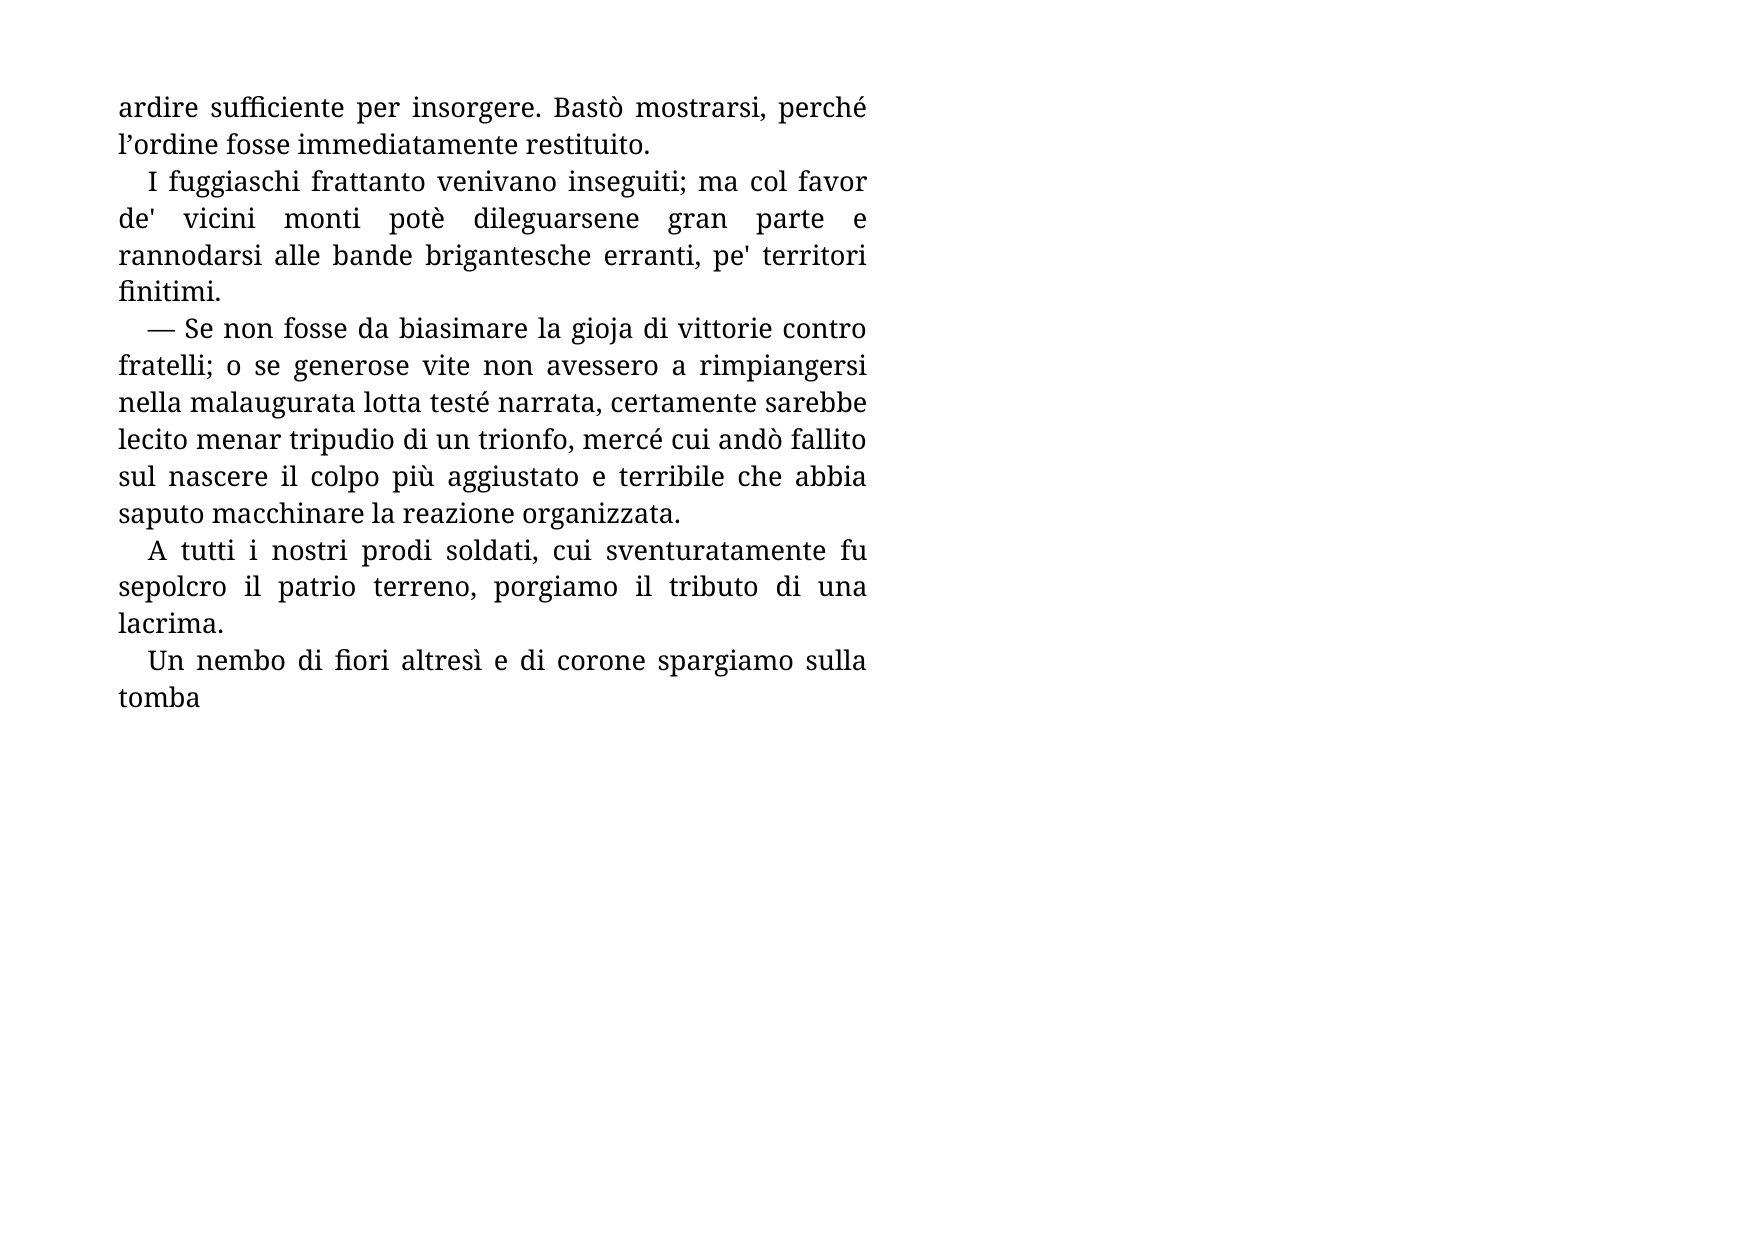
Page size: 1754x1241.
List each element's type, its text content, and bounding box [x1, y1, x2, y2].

text A tutti i nostri prodi soldati, cui sventuratamente fu sepolcro il patrio terreno, porgiamo il tributo di una lacrima. [118, 531, 868, 642]
text Un nembo di fiori altresì e di corone spargiamo sulla tomba [118, 642, 868, 715]
text ardire sufficiente per insorgere. Bastò mostrarsi, perché l’ordine fosse immediatamente restituito. [118, 88, 868, 162]
text I fuggiaschi frattanto venivano inseguiti; ma col favor de' vicini monti potè dileguarsene gran parte e rannodarsi alle bande brigantesche erranti, pe' territori finitimi. [118, 162, 868, 310]
text — Se non fosse da biasimare la gioja di vittorie contro fratelli; o se generose vite non avessero a rimpiangersi nella malaugurata lotta testé narrata, certamente sarebbe lecito menar tripudio di un trionfo, mercé cui andò fallito sul nascere il colpo più aggiustato e terribile che abbia saputo macchinare la reazione organizzata. [118, 310, 868, 531]
